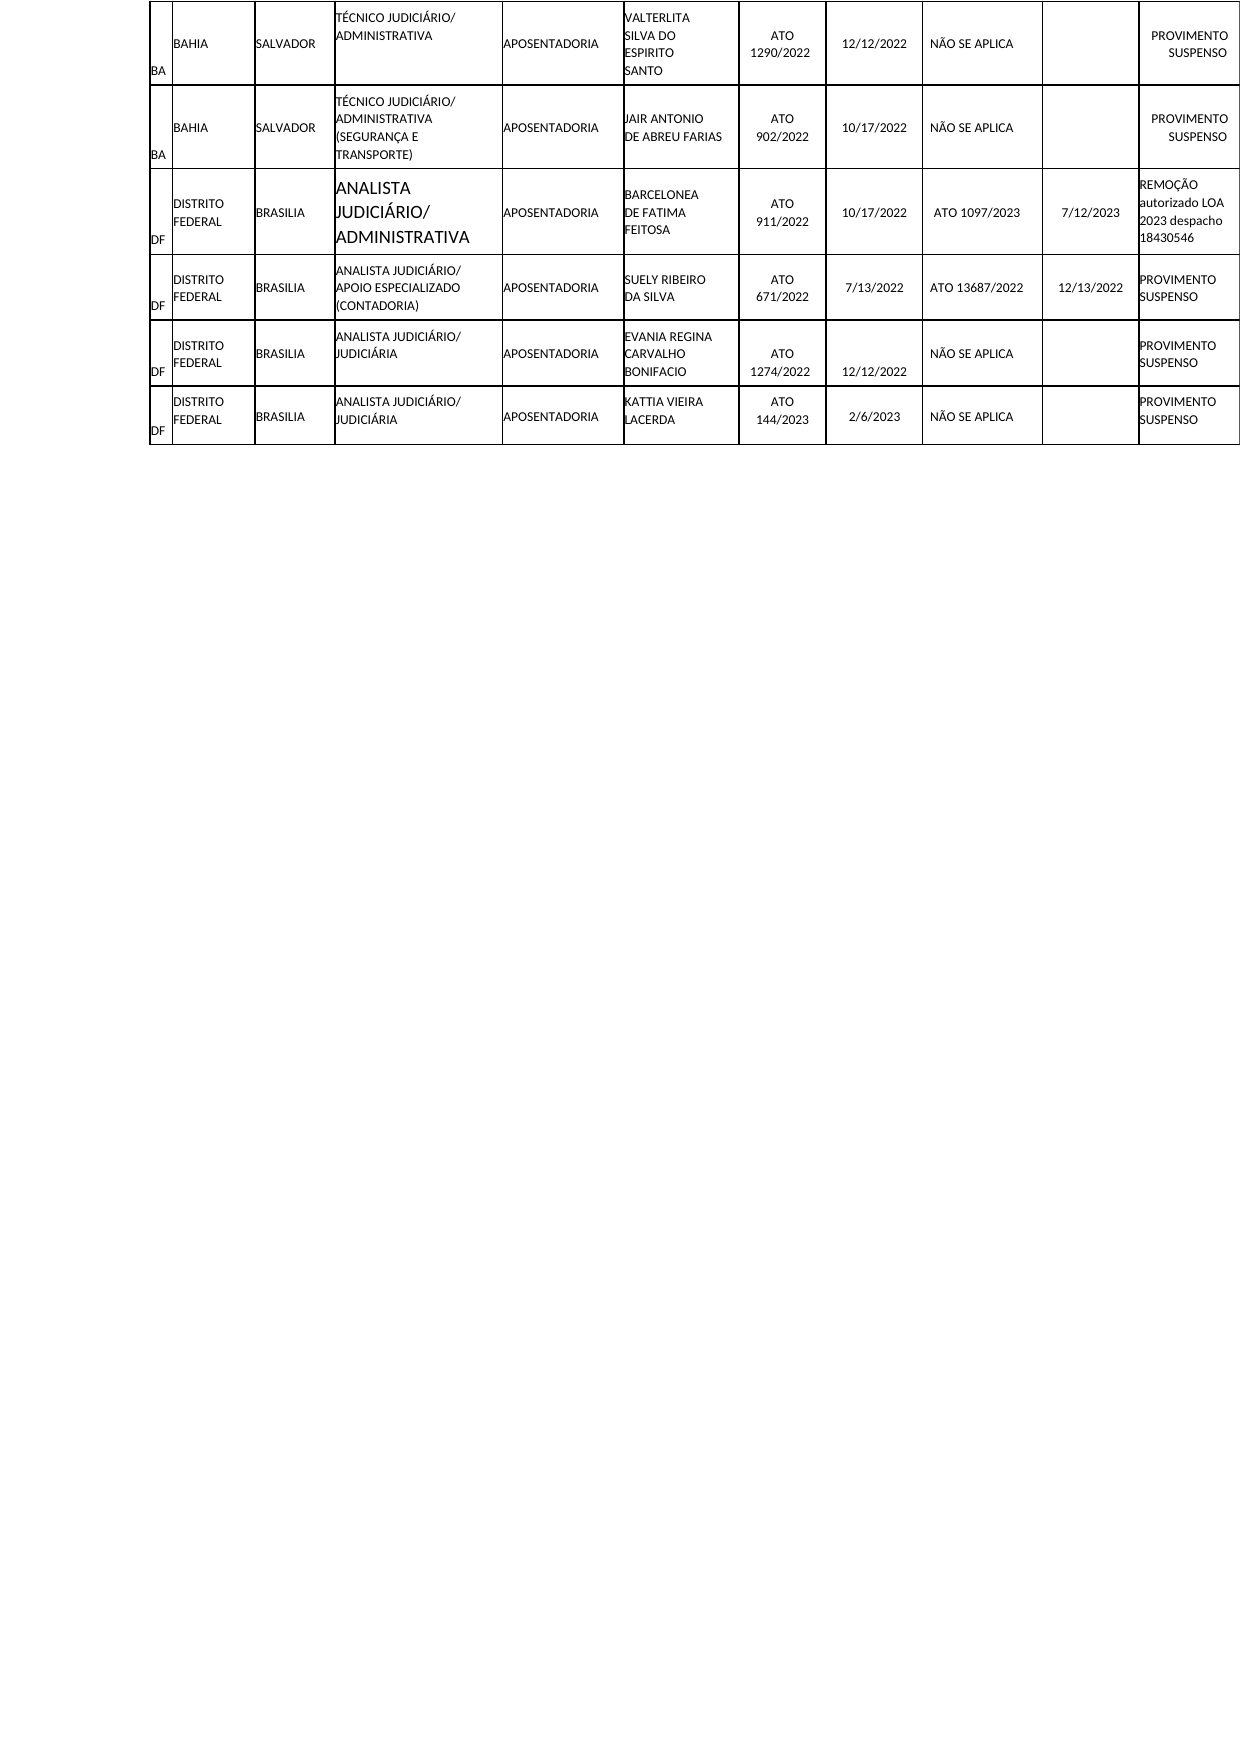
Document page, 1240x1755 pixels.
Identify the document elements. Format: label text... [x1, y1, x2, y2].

table_cell DISTRITO FEDERAL [173, 169, 254, 253]
table_cell VALTERLITA SILVA DO ESPIRITO SANTO [625, 2, 738, 84]
table_cell DISTRITO FEDERAL [173, 321, 254, 385]
table_cell 10/17/2022 [827, 169, 922, 253]
table_cell BARCELONEA DE FATIMA FEITOSA [625, 169, 738, 253]
table_cell APOSENTADORIA [503, 255, 623, 319]
table_cell REMOÇÃO autorizado LOA 2023 despacho 18430546 [1140, 169, 1239, 253]
table_cell PROVIMENTO SUSPENSO [1140, 86, 1239, 168]
table_cell [1043, 2, 1138, 84]
table_cell BRASILIA [256, 321, 334, 385]
table_cell ANALISTA JUDICIÁRIO/ ADMINISTRATIVA [336, 169, 502, 253]
table_cell PROVIMENTO SUSPENSO [1140, 387, 1239, 444]
table_cell ATO 671/2022 [740, 255, 825, 319]
table_cell 12/13/2022 [1043, 255, 1138, 319]
table_cell BAHIA [173, 86, 254, 168]
table_cell BAHIA [173, 2, 254, 84]
table_cell DF [151, 387, 172, 444]
table_cell PROVIMENTO SUSPENSO [1140, 255, 1239, 319]
table_cell ATO 1097/2023 [923, 169, 1042, 253]
table_cell ATO 1290/2022 [740, 2, 825, 84]
table_cell 12/12/2022 [827, 2, 922, 84]
table_cell JAIR ANTONIO DE ABREU FARIAS [625, 86, 738, 168]
table_cell ATO 902/2022 [740, 86, 825, 168]
table_cell BRASILIA [256, 255, 334, 319]
table_cell TÉCNICO JUDICIÁRIO/ ADMINISTRATIVA [336, 2, 502, 84]
table_cell SUELY RIBEIRO DA SILVA [625, 255, 738, 319]
table_cell 10/17/2022 [827, 86, 922, 168]
table_cell PROVIMENTO SUSPENSO [1140, 2, 1239, 84]
table_cell DISTRITO FEDERAL [173, 387, 254, 444]
table_cell ATO 1274/2022 [740, 321, 825, 385]
table_cell NÃO SE APLICA [923, 2, 1042, 84]
table_cell ANALISTA JUDICIÁRIO/ JUDICIÁRIA [336, 321, 502, 385]
table_cell DISTRITO FEDERAL [173, 255, 254, 319]
table_cell BRASILIA [256, 387, 334, 444]
table_cell BA [151, 2, 172, 84]
table_cell 12/12/2022 [827, 321, 922, 385]
table_cell [1043, 321, 1138, 385]
table_cell NÃO SE APLICA [923, 321, 1042, 385]
table_cell DF [151, 169, 172, 253]
table_cell ATO 13687/2022 [923, 255, 1042, 319]
table_cell APOSENTADORIA [503, 86, 623, 168]
table_cell ATO 911/2022 [740, 169, 825, 253]
table_cell APOSENTADORIA [503, 321, 623, 385]
table_cell 7/13/2022 [827, 255, 922, 319]
table_cell BRASILIA [256, 169, 334, 253]
table_cell SALVADOR [256, 2, 334, 84]
table_cell APOSENTADORIA [503, 387, 623, 444]
table_cell NÃO SE APLICA [923, 86, 1042, 168]
table_cell APOSENTADORIA [503, 2, 623, 84]
table_cell 2/6/2023 [827, 387, 922, 444]
table_cell 7/12/2023 [1043, 169, 1138, 253]
table_cell ATO 144/2023 [740, 387, 825, 444]
table_cell DF [151, 321, 172, 385]
table_cell BA [151, 86, 172, 168]
table_cell PROVIMENTO SUSPENSO [1140, 321, 1239, 385]
table_cell APOSENTADORIA [503, 169, 623, 253]
table_cell [1043, 387, 1138, 444]
table_cell [1043, 86, 1138, 168]
table_cell ANALISTA JUDICIÁRIO/ JUDICIÁRIA [336, 387, 502, 444]
table_cell KATTIA VIEIRA LACERDA [625, 387, 738, 444]
table_cell DF [151, 255, 172, 319]
table_cell NÃO SE APLICA [923, 387, 1042, 444]
table_cell EVANIA REGINA CARVALHO BONIFACIO [625, 321, 738, 385]
table_cell TÉCNICO JUDICIÁRIO/ ADMINISTRATIVA (SEGURANÇA E TRANSPORTE) [336, 86, 502, 168]
table_cell SALVADOR [256, 86, 334, 168]
table_cell ANALISTA JUDICIÁRIO/ APOIO ESPECIALIZADO (CONTADORIA) [336, 255, 502, 319]
